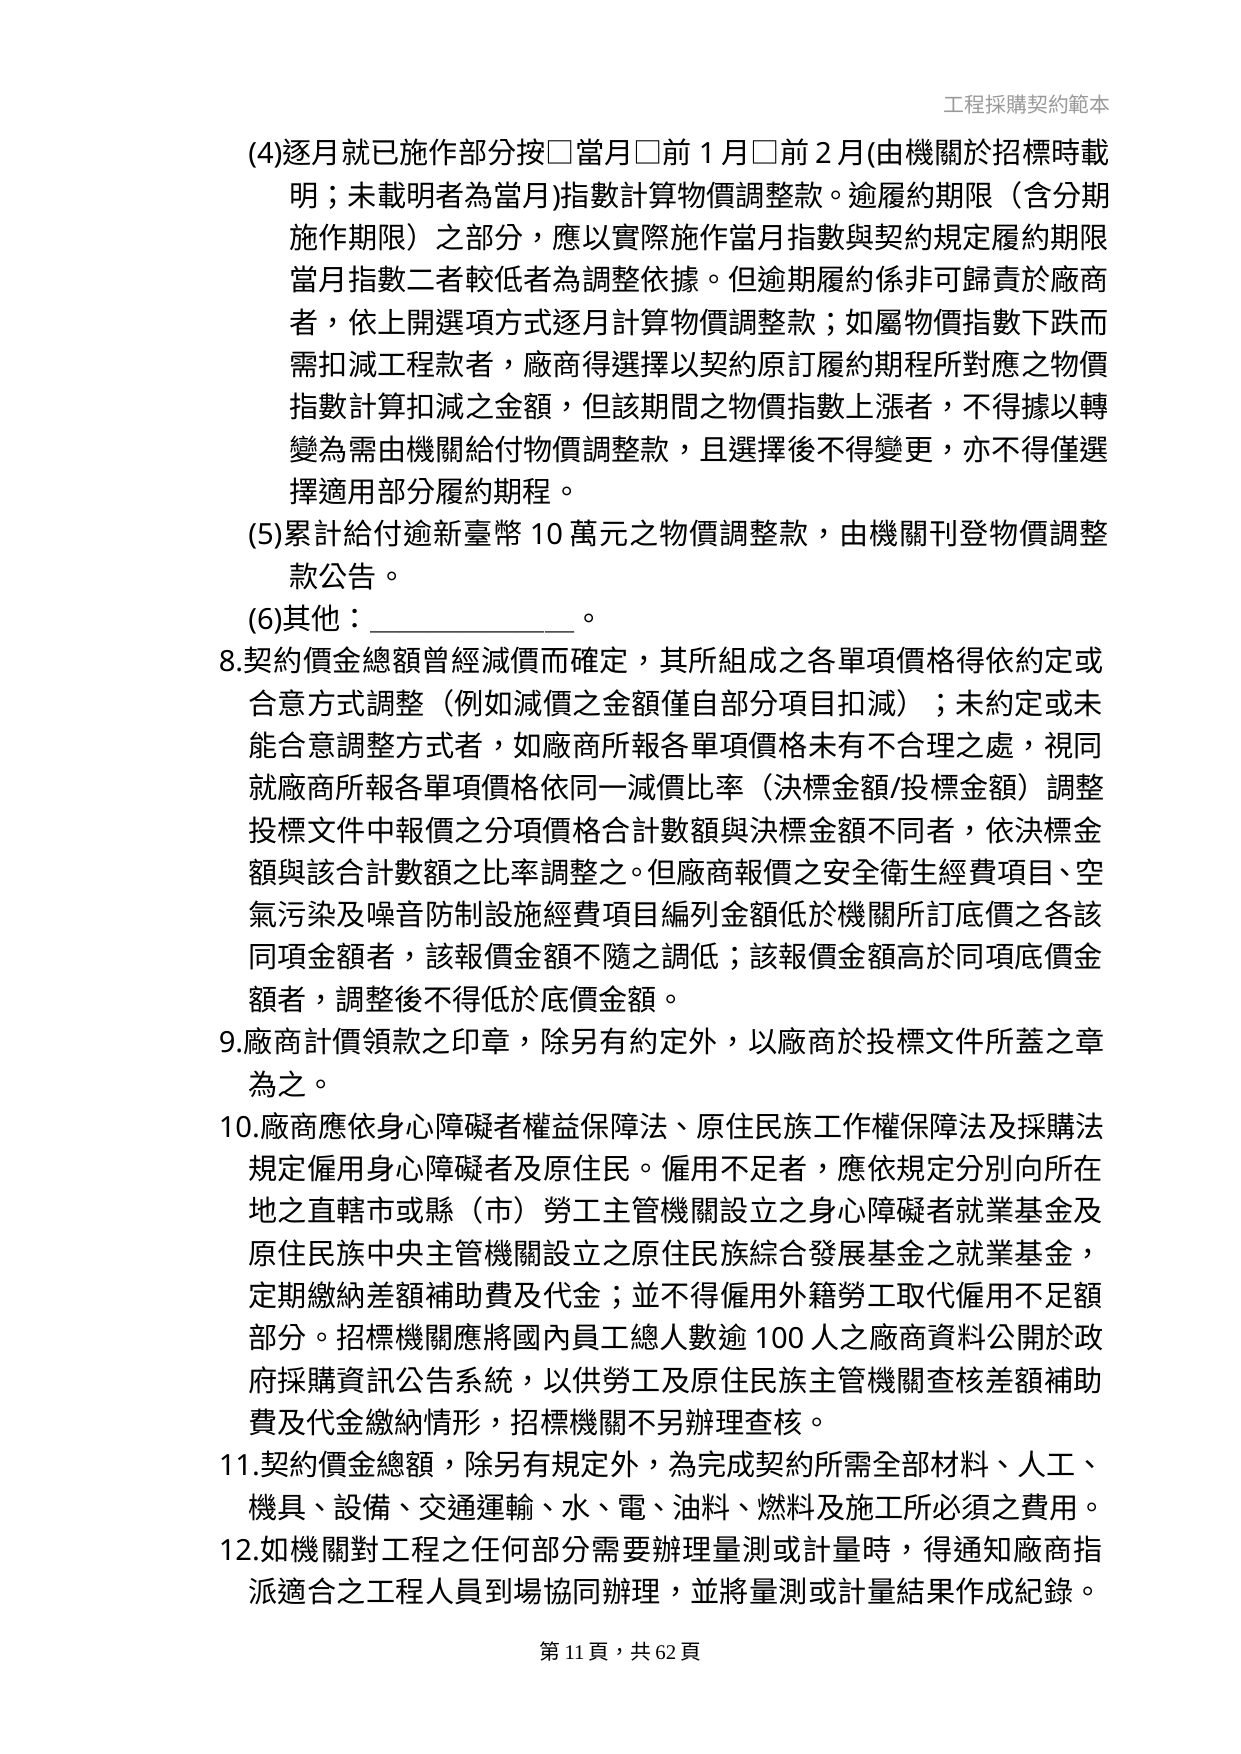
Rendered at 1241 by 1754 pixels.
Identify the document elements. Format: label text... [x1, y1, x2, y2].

text (4)逐月就已施作部分按□當月□前1月□前2月(由機關於招標時載明；未載明者為當月)指數計算物價調整款。逾履約期限（含分期施作期限）之部分，應以實際施作當月指數與契約規定履約期限當月指數二者較低者為調整依據。但逾期履約係非可歸責於廠商者，依上開選項方式逐月計算物價調整款；如屬物價指數下跌而需扣減工程款者，廠商得選擇以契約原訂履約期程所對應之物價指數計算扣減之金額，但該期間之物價指數上漲者，不得據以轉變為需由機關給付物價調整款，且選擇後不得變更，亦不得僅選擇適用部分履約期程。 [248, 130, 1110, 511]
text 8.契約價金總額曾經減價而確定，其所組成之各單項價格得依約定或合意方式調整（例如減價之金額僅自部分項目扣減）；未約定或未能合意調整方式者，如廠商所報各單項價格未有不合理之處，視同就廠商所報各單項價格依同一減價比率（決標金額/投標金額）調整。投標文件中報價之分項價格合計數額與決標金額不同者，依決標金額與該合計數額之比率調整之。但廠商報價之安全衛生經費項目、空氣污染及噪音防制設施經費項目編列金額低於機關所訂底價之各該同項金額者，該報價金額不隨之調低；該報價金額高於同項底價金額者，調整後不得低於底價金額。 [218, 638, 1104, 1019]
text 12.如機關對工程之任何部分需要辦理量測或計量時，得通知廠商指派適合之工程人員到場協同辦理，並將量測或計量結果作成紀錄。 [218, 1527, 1104, 1611]
text (5)累計給付逾新臺幣10萬元之物價調整款，由機關刊登物價調整款公告。 [248, 511, 1110, 595]
text 10.廠商應依身心障礙者權益保障法、原住民族工作權保障法及採購法規定僱用身心障礙者及原住民。僱用不足者，應依規定分別向所在地之直轄市或縣（市）勞工主管機關設立之身心障礙者就業基金及原住民族中央主管機關設立之原住民族綜合發展基金之就業基金，定期繳納差額補助費及代金；並不得僱用外籍勞工取代僱用不足額部分。招標機關應將國內員工總人數逾100人之廠商資料公開於政府採購資訊公告系統，以供勞工及原住民族主管機關查核差額補助費及代金繳納情形，招標機關不另辦理查核。 [218, 1103, 1104, 1442]
text (6)其他：＿＿＿＿＿＿＿。 [248, 595, 1110, 638]
text 9.廠商計價領款之印章，除另有約定外，以廠商於投標文件所蓋之章為之。 [218, 1019, 1104, 1103]
text 11.契約價金總額，除另有規定外，為完成契約所需全部材料、人工、機具、設備、交通運輸、水、電、油料、燃料及施工所必須之費用。 [218, 1442, 1104, 1527]
